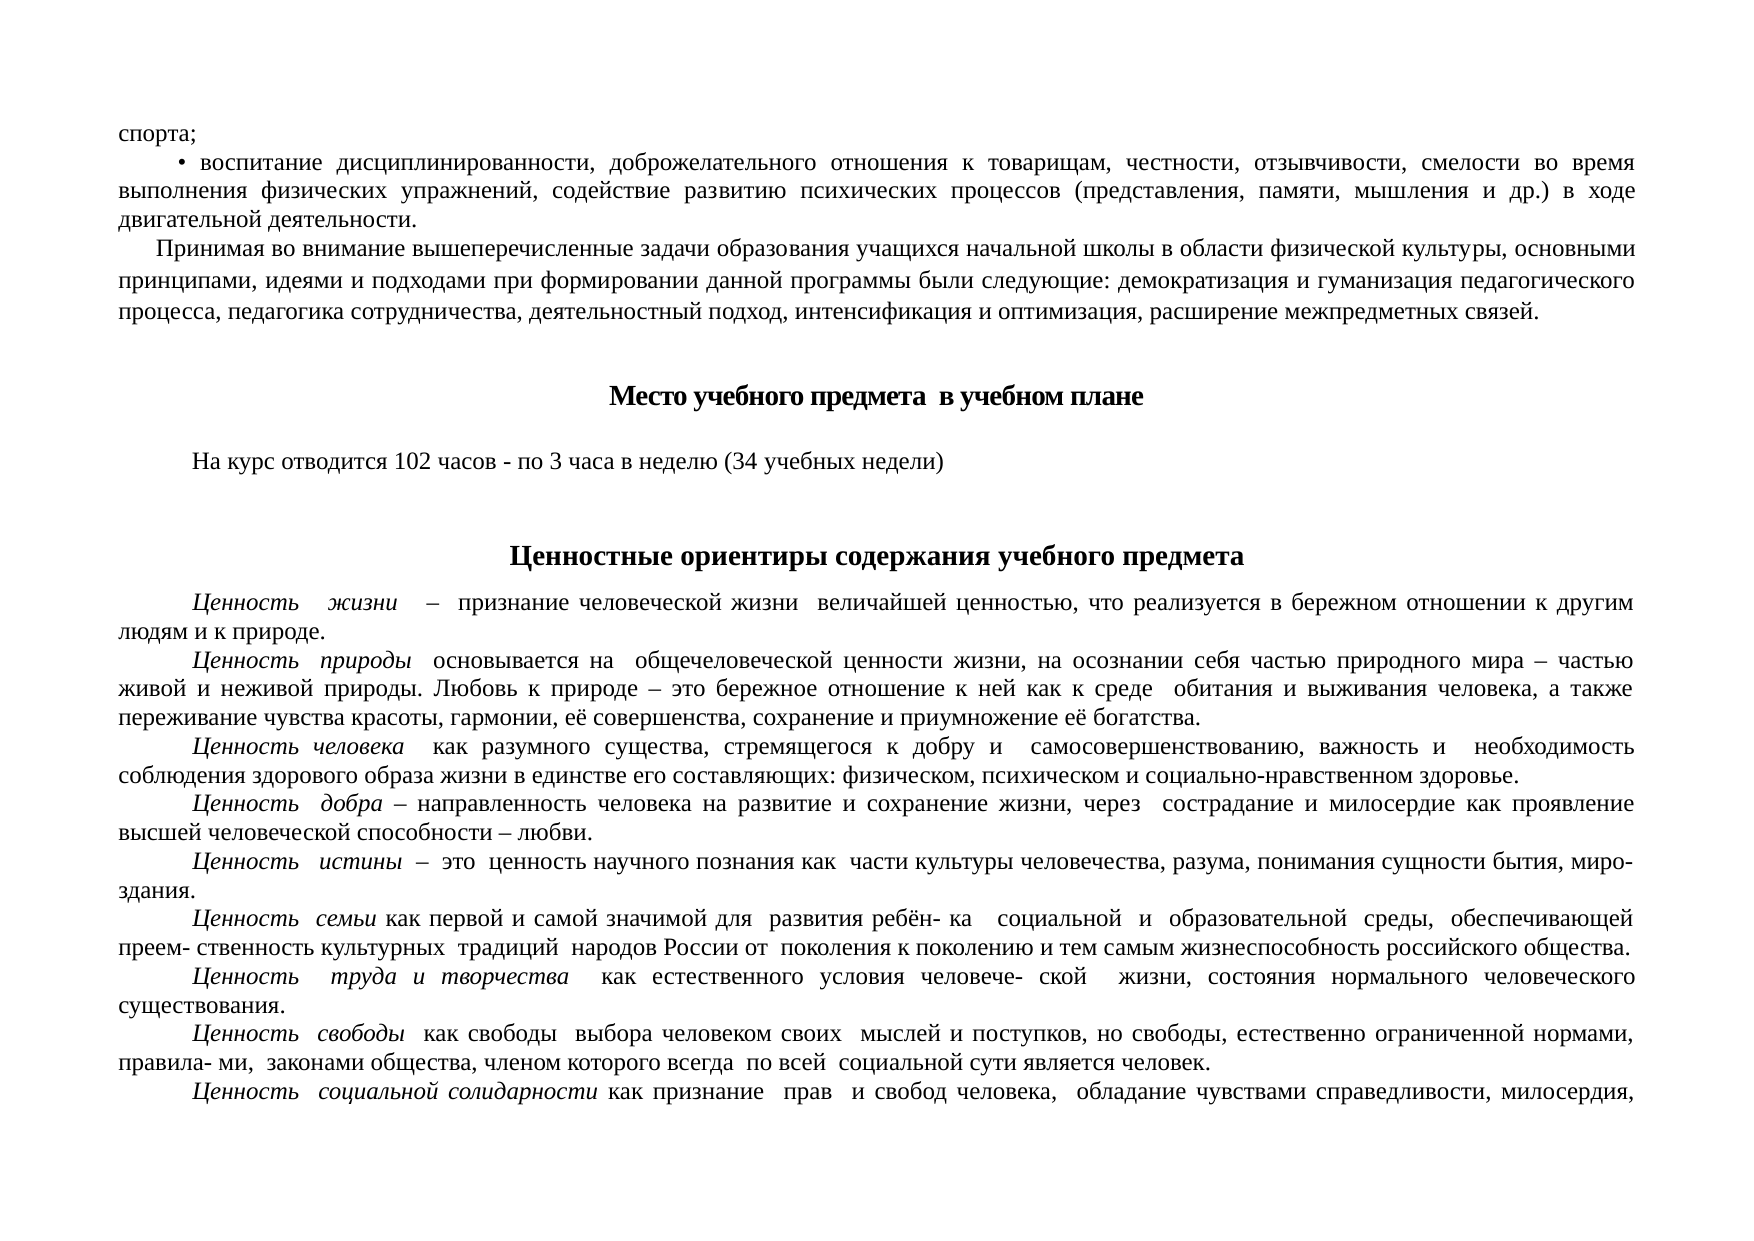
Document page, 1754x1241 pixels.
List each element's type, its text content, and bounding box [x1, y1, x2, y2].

list Ценность природы основывается на общечеловеческой ценности жизни, на осознании себя частью природного мира – частью живой и неживой природы. Любовь к природе – это бережное отношение к ней как к среде обитания и выживания человека, а также переживание чувства красоты, гармонии, её совершенства, сохранение и приумножение её богатства. [118, 645, 1636, 731]
list Ценность труда и творчества как естественного условия человече- ской жизни, состояния нормального человеческого существования. [118, 961, 1636, 1018]
list Ценность свободы как свободы выбора человеком своих мыслей и поступков, но свободы, естественно ограниченной нормами, правила- ми, законами общества, членом которого всегда по всей социальной сути является человек. [118, 1018, 1636, 1076]
list Ценность добра – направленность человека на развитие и сохранение жизни, через сострадание и милосердие как проявление высшей человеческой способности – любви. [118, 788, 1636, 846]
text На курс отводится 102 часов - по 3 часа в неделю (34 учебных недели) [118, 446, 1636, 475]
list Ценность семьи как первой и самой значимой для развития ребён- ка социальной и образовательной среды, обеспечивающей преем- ственность культурных традиций народов России от поколения к поколению и тем самым жизнеспособность российского общества. [118, 903, 1636, 961]
text Принимая во внимание вышеперечисленные задачи образо­вания учащихся начальной школы в области физической культу­ры, основными принципами, идеями и подходами при форми­ровании данной программы были следующие: демократизация и гуманизация педагогического процесса, педагогика сотрудни­чества, деятельностный подход, интенсификация и оптимиза­ция, расширение межпредметных связей. [118, 233, 1636, 325]
list Ценность истины – это ценность научного познания как части культуры человечества, разума, понимания сущности бытия, миро- здания. [118, 846, 1636, 903]
text Ценностные ориентиры содержания учебного предмета [118, 538, 1636, 571]
text Место учебного предмета в учебном плане [118, 378, 1636, 412]
text • воспитание дисциплинированности, доброжелательного отношения к товарищам, честности, отзывчивости, смелости во время выполнения физических упражнений, содействие раз­витию психических процессов (представления, памяти, мыш­ления и др.) в ходе двигательной деятельности. [118, 147, 1636, 233]
text спорта; [118, 118, 1636, 147]
list Ценность человека как разумного существа, стремящегося к добру и самосовершенствованию, важность и необходимость соблюдения здорового образа жизни в единстве его составляющих: физическом, психическом и социально-нравственном здоровье. [118, 731, 1636, 788]
list Ценность социальной солидарности как признание прав и свобод человека, обладание чувствами справедливости, милосердия, [118, 1076, 1636, 1105]
list Ценность жизни – признание человеческой жизни величайшей ценностью, что реализуется в бережном отношении к другим людям и к природе. [118, 587, 1636, 645]
